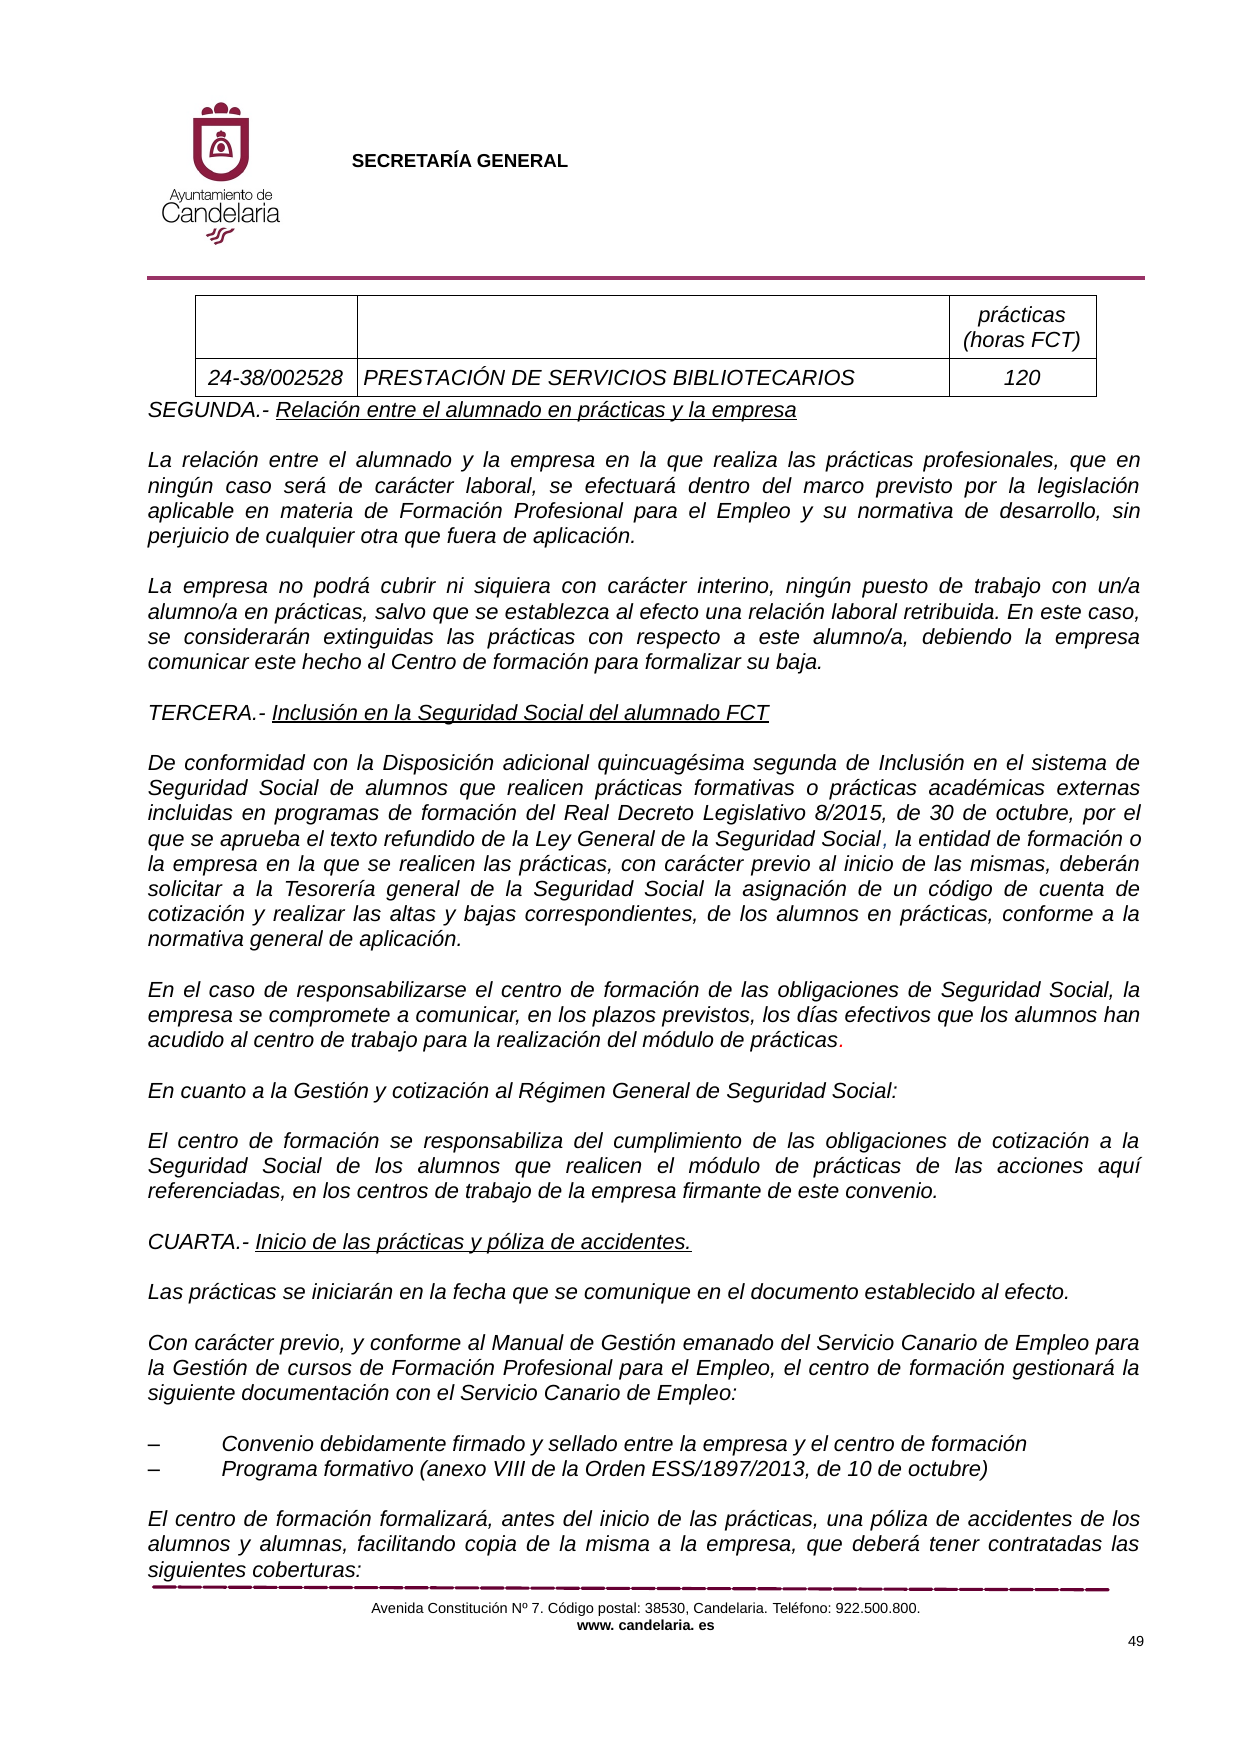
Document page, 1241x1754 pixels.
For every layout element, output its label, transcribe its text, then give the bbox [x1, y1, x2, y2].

table_cell 24-38/002528 [196, 359, 357, 396]
table_cell 120 [950, 359, 1096, 396]
text SEGUNDA.- Relación entre el alumnado en prácticas y la empresa [148, 397, 1144, 422]
text En cuanto a la Gestión y cotización al Régimen General de Seguridad Social: [148, 1078, 1144, 1103]
text CUARTA.- Inicio de las prácticas y póliza de accidentes. [148, 1229, 1144, 1254]
table_header prácticas (horas FCT) [950, 296, 1096, 358]
text La relación entre el alumnado y la empresa en la que realiza las prácticas profesionales, que en ningún caso será de carácter laboral, se efectuará dentro del marco previsto por la legislación aplicable en materia de Formación Profesional para el Empleo y su normativa de desarrollo, sin perjuicio de cualquier otra que fuera de aplicación. [148, 447, 1144, 548]
table_header [358, 296, 949, 358]
list Convenio debidamente firmado y sellado entre la empresa y el centro de formación [148, 1431, 1144, 1456]
list Programa formativo (anexo VIII de la Orden ESS/1897/2013, de 10 de octubre) [148, 1456, 1144, 1481]
text El centro de formación formalizará, antes del inicio de las prácticas, una póliza de accidentes de los alumnos y alumnas, facilitando copia de la misma a la empresa, que deberá tener contratadas las siguientes coberturas: [148, 1506, 1144, 1582]
text El centro de formación se responsabiliza del cumplimiento de las obligaciones de cotización a la Seguridad Social de los alumnos que realicen el módulo de prácticas de las acciones aquí referenciadas, en los centros de trabajo de la empresa firmante de este convenio. [148, 1128, 1144, 1204]
text TERCERA.- Inclusión en la Seguridad Social del alumnado FCT [148, 699, 1144, 725]
text La empresa no podrá cubrir ni siquiera con carácter interino, ningún puesto de trabajo con un/a alumno/a en prácticas, salvo que se establezca al efecto una relación laboral retribuida. En este caso, se considerarán extinguidas las prácticas con respecto a este alumno/a, debiendo la empresa comunicar este hecho al Centro de formación para formalizar su baja. [148, 573, 1144, 674]
text En el caso de responsabilizarse el centro de formación de las obligaciones de Seguridad Social, la empresa se compromete a comunicar, en los plazos previstos, los días efectivos que los alumnos han acudido al centro de trabajo para la realización del módulo de prácticas. [148, 977, 1144, 1052]
table_cell PRESTACIÓN DE SERVICIOS BIBLIOTECARIOS [358, 359, 949, 396]
text De conformidad con la Disposición adicional quincuagésima segunda de Inclusión en el sistema de Seguridad Social de alumnos que realicen prácticas formativas o prácticas académicas externas incluidas en programas de formación del Real Decreto Legislativo 8/2015, de 30 de octubre, por el que se aprueba el texto refundido de la Ley General de la Seguridad Social, la entidad de formación o la empresa en la que se realicen las prácticas, con carácter previo al inicio de las mismas, deberán solicitar a la Tesorería general de la Seguridad Social la asignación de un código de cuenta de cotización y realizar las altas y bajas correspondientes, de los alumnos en prácticas, conforme a la normativa general de aplicación. [148, 750, 1144, 952]
text Las prácticas se iniciarán en la fecha que se comunique en el documento establecido al efecto. [148, 1279, 1144, 1304]
table_header [196, 296, 357, 358]
text Con carácter previo, y conforme al Manual de Gestión emanado del Servicio Canario de Empleo para la Gestión de cursos de Formación Profesional para el Empleo, el centro de formación gestionará la siguiente documentación con el Servicio Canario de Empleo: [148, 1330, 1144, 1405]
